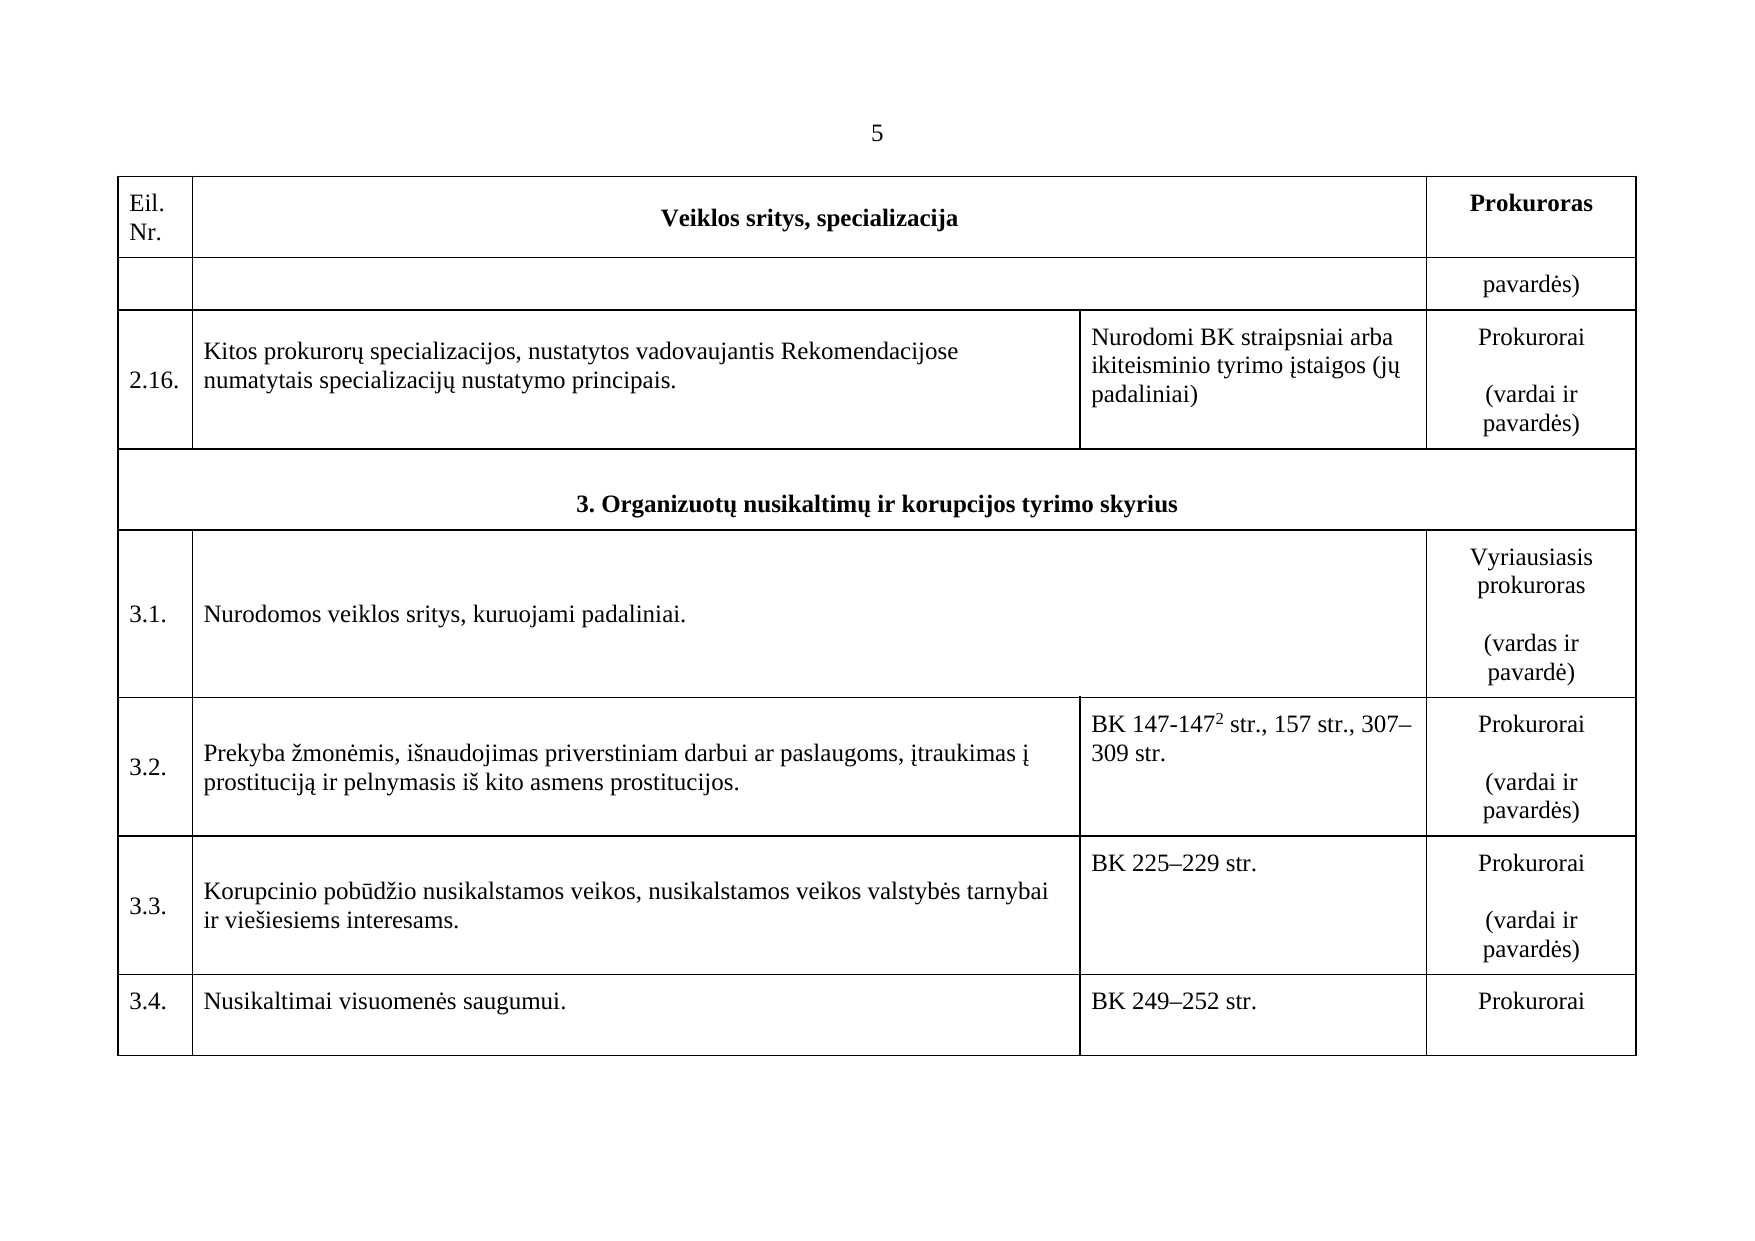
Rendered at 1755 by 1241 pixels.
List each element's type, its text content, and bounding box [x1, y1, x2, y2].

table_cell Prokurorai [1427, 975, 1635, 1055]
table_cell Kitos prokurorų specializacijos, nustatytos vadovaujantis Rekomendacijose numatytais specializacijų nustatymo principais. [193, 311, 1079, 448]
table_cell 2.16. [119, 311, 192, 448]
table_cell Nusikaltimai visuomenės saugumui. [193, 975, 1079, 1055]
table_cell Prokurorai (vardai ir pavardės) [1427, 311, 1635, 448]
table_cell 3.1. [119, 531, 192, 696]
table_cell Korupcinio pobūdžio nusikalstamos veikos, nusikalstamos veikos valstybės tarnybai ir viešiesiems interesams. [193, 837, 1079, 974]
table_cell Nurodomos veiklos sritys, kuruojami padaliniai. [193, 531, 1426, 696]
table_cell Prekyba žmonėmis, išnaudojimas priverstiniam darbui ar paslaugoms, įtraukimas į prostituciją ir pelnymasis iš kito asmens prostitucijos. [193, 698, 1079, 835]
table_cell BK 225–229 str. [1081, 837, 1426, 974]
table_cell 3.2. [119, 698, 192, 835]
table_cell Prokurorai (vardai ir pavardės) [1427, 837, 1635, 974]
table_cell BK 147-1472 str., 157 str., 307–309 str. [1081, 698, 1426, 835]
table_cell 3.4. [119, 975, 192, 1055]
table_cell 3.3. [119, 837, 192, 974]
table_cell Nurodomi BK straipsniai arba ikiteisminio tyrimo įstaigos (jų padaliniai) [1081, 311, 1426, 448]
table_header Veiklos sritys, specializacija [193, 177, 1426, 257]
table_cell Vyriausiasis prokuroras (vardas ir pavardė) [1427, 531, 1635, 696]
table_cell 3. Organizuotų nusikaltimų ir korupcijos tyrimo skyrius [119, 450, 1635, 529]
table_header Prokuroras [1427, 177, 1635, 257]
table_cell BK 249–252 str. [1081, 975, 1426, 1055]
table_header Eil. Nr. [119, 177, 192, 257]
table_cell [119, 258, 192, 309]
table_cell [193, 258, 1426, 309]
table_cell pavardės) [1427, 258, 1635, 309]
table_cell Prokurorai (vardai ir pavardės) [1427, 698, 1635, 835]
